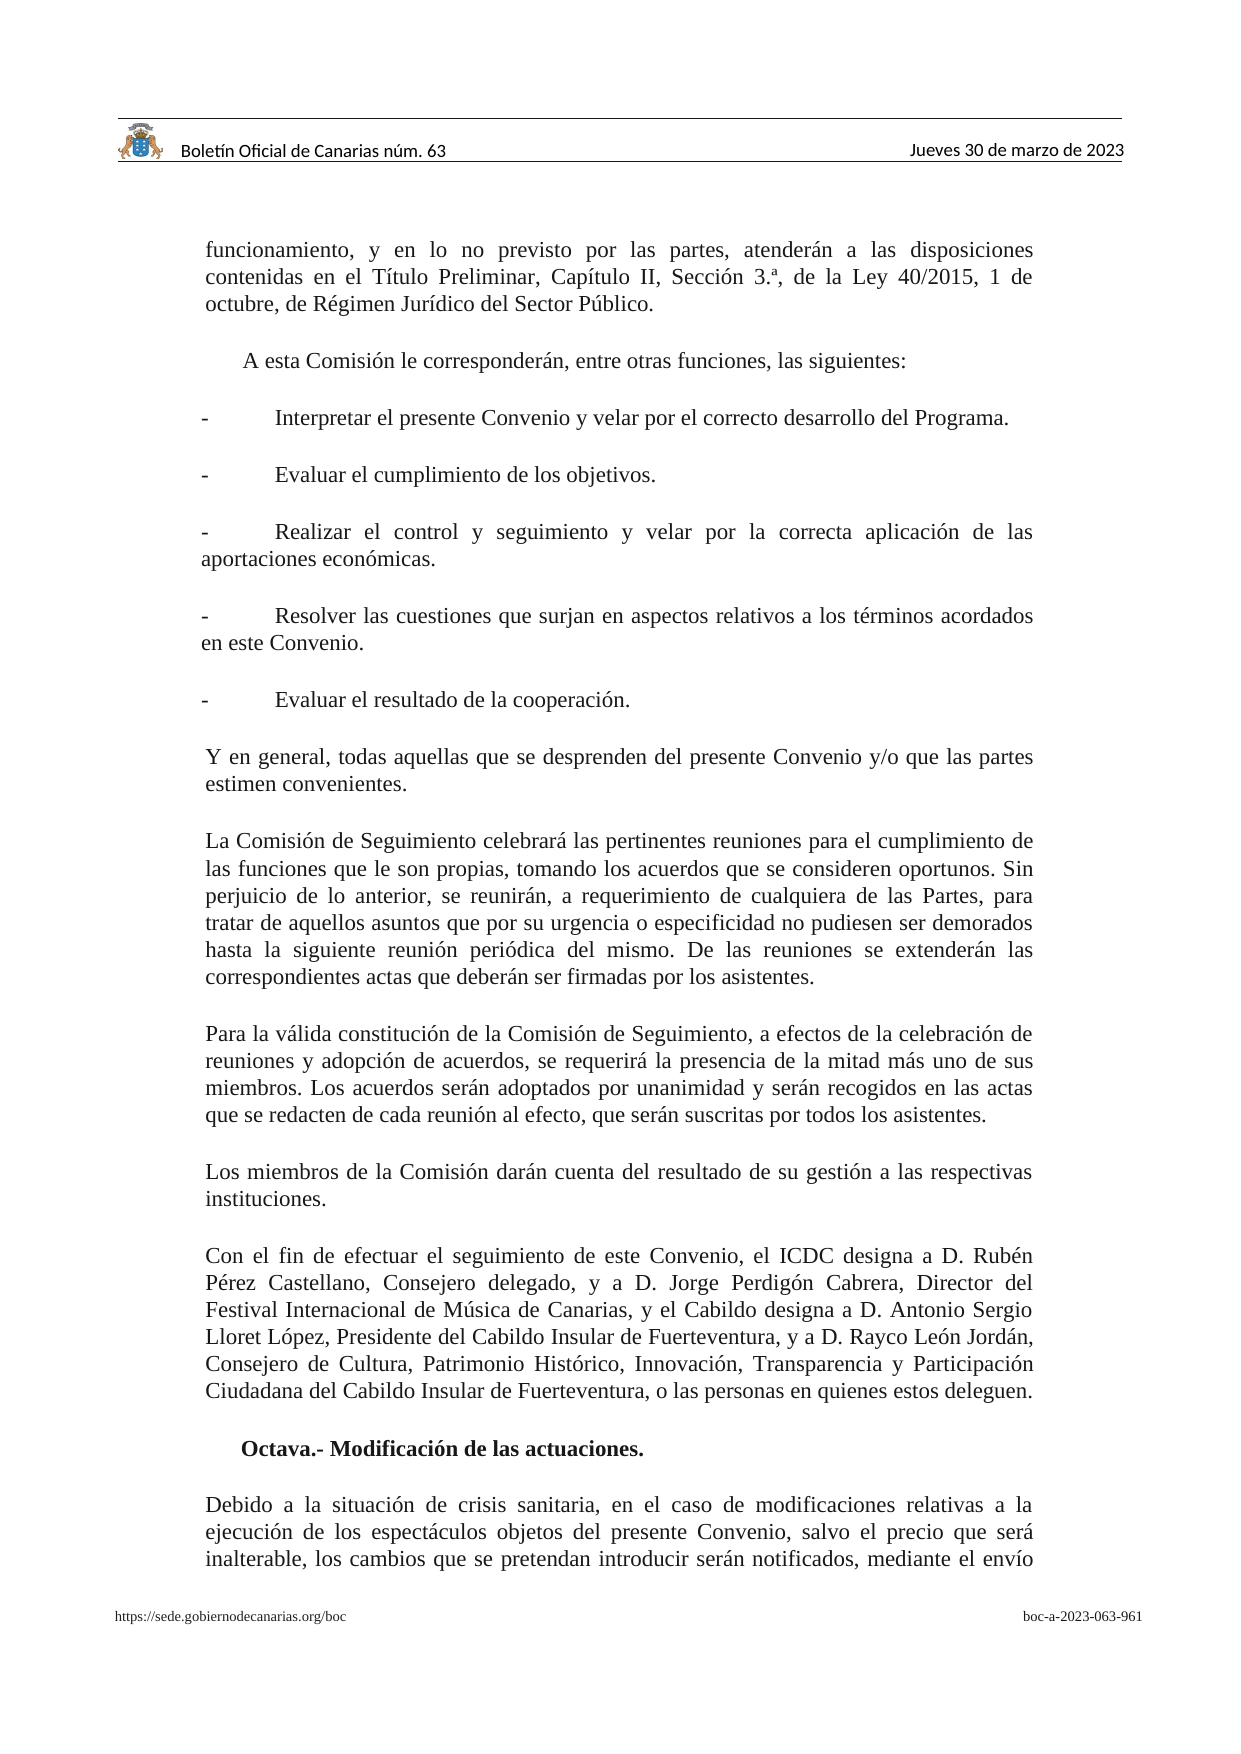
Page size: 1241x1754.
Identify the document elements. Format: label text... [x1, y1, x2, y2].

text Con el fin de efectuar el seguimiento de este Convenio, el ICDC designa a D. Rubén Pérez Castellano, Consejero delegado, y a D. Jorge Perdigón Cabrera, Director del Festival Internacional de Música de Canarias, y el Cabildo designa a D. Antonio Sergio Lloret López, Presidente del Cabildo Insular de Fuerteventura, y a D. Rayco León Jordán, Consejero de Cultura, Patrimonio Histórico, Innovación, Transparencia y Participación Ciudadana del Cabildo Insular de Fuerteventura, o las personas en quienes estos deleguen. [205, 1242, 1035, 1404]
list Evaluar el cumplimiento de los objetivos. [201, 461, 1035, 488]
text A esta Comisión le corresponderán, entre otras funciones, las siguientes: [242, 347, 1035, 374]
text La Comisión de Seguimiento celebrará las pertinentes reuniones para el cumplimiento de las funciones que le son propias, tomando los acuerdos que se consideren oportunos. Sin perjuicio de lo anterior, se reunirán, a requerimiento de cualquiera de las Partes, para tratar de aquellos asuntos que por su urgencia o especificidad no pudiesen ser demorados hasta la siguiente reunión periódica del mismo. De las reuniones se extenderán las correspondientes actas que deberán ser firmadas por los asistentes. [205, 827, 1035, 989]
text Y en general, todas aquellas que se desprenden del presente Convenio y/o que las partes estimen convenientes. [205, 743, 1035, 797]
text funcionamiento, y en lo no previsto por las partes, atenderán a las disposiciones contenidas en el Título Preliminar, Capítulo II, Sección 3.ª, de la Ley 40/2015, 1 de octubre, de Régimen Jurídico del Sector Público. [205, 236, 1035, 317]
list Realizar el control y seguimiento y velar por la correcta aplicación de las aportaciones económicas. [201, 518, 1035, 572]
list Resolver las cuestiones que surjan en aspectos relativos a los términos acordados en este Convenio. [201, 602, 1035, 656]
list Interpretar el presente Convenio y velar por el correcto desarrollo del Programa. [201, 404, 1035, 431]
list Evaluar el resultado de la cooperación. [201, 686, 1035, 713]
text Octava.- Modificación de las actuaciones. [241, 1434, 1035, 1461]
text Los miembros de la Comisión darán cuenta del resultado de su gestión a las respectivas instituciones. [205, 1158, 1035, 1212]
text Para la válida constitución de la Comisión de Seguimiento, a efectos de la celebración de reuniones y adopción de acuerdos, se requerirá la presencia de la mitad más uno de sus miembros. Los acuerdos serán adoptados por unanimidad y serán recogidos en las actas que se redacten de cada reunión al efecto, que serán suscritas por todos los asistentes. [205, 1020, 1035, 1127]
text Debido a la situación de crisis sanitaria, en el caso de modificaciones relativas a la ejecución de los espectáculos objetos del presente Convenio, salvo el precio que será inalterable, los cambios que se pretendan introducir serán notificados, mediante el envío [205, 1491, 1035, 1572]
